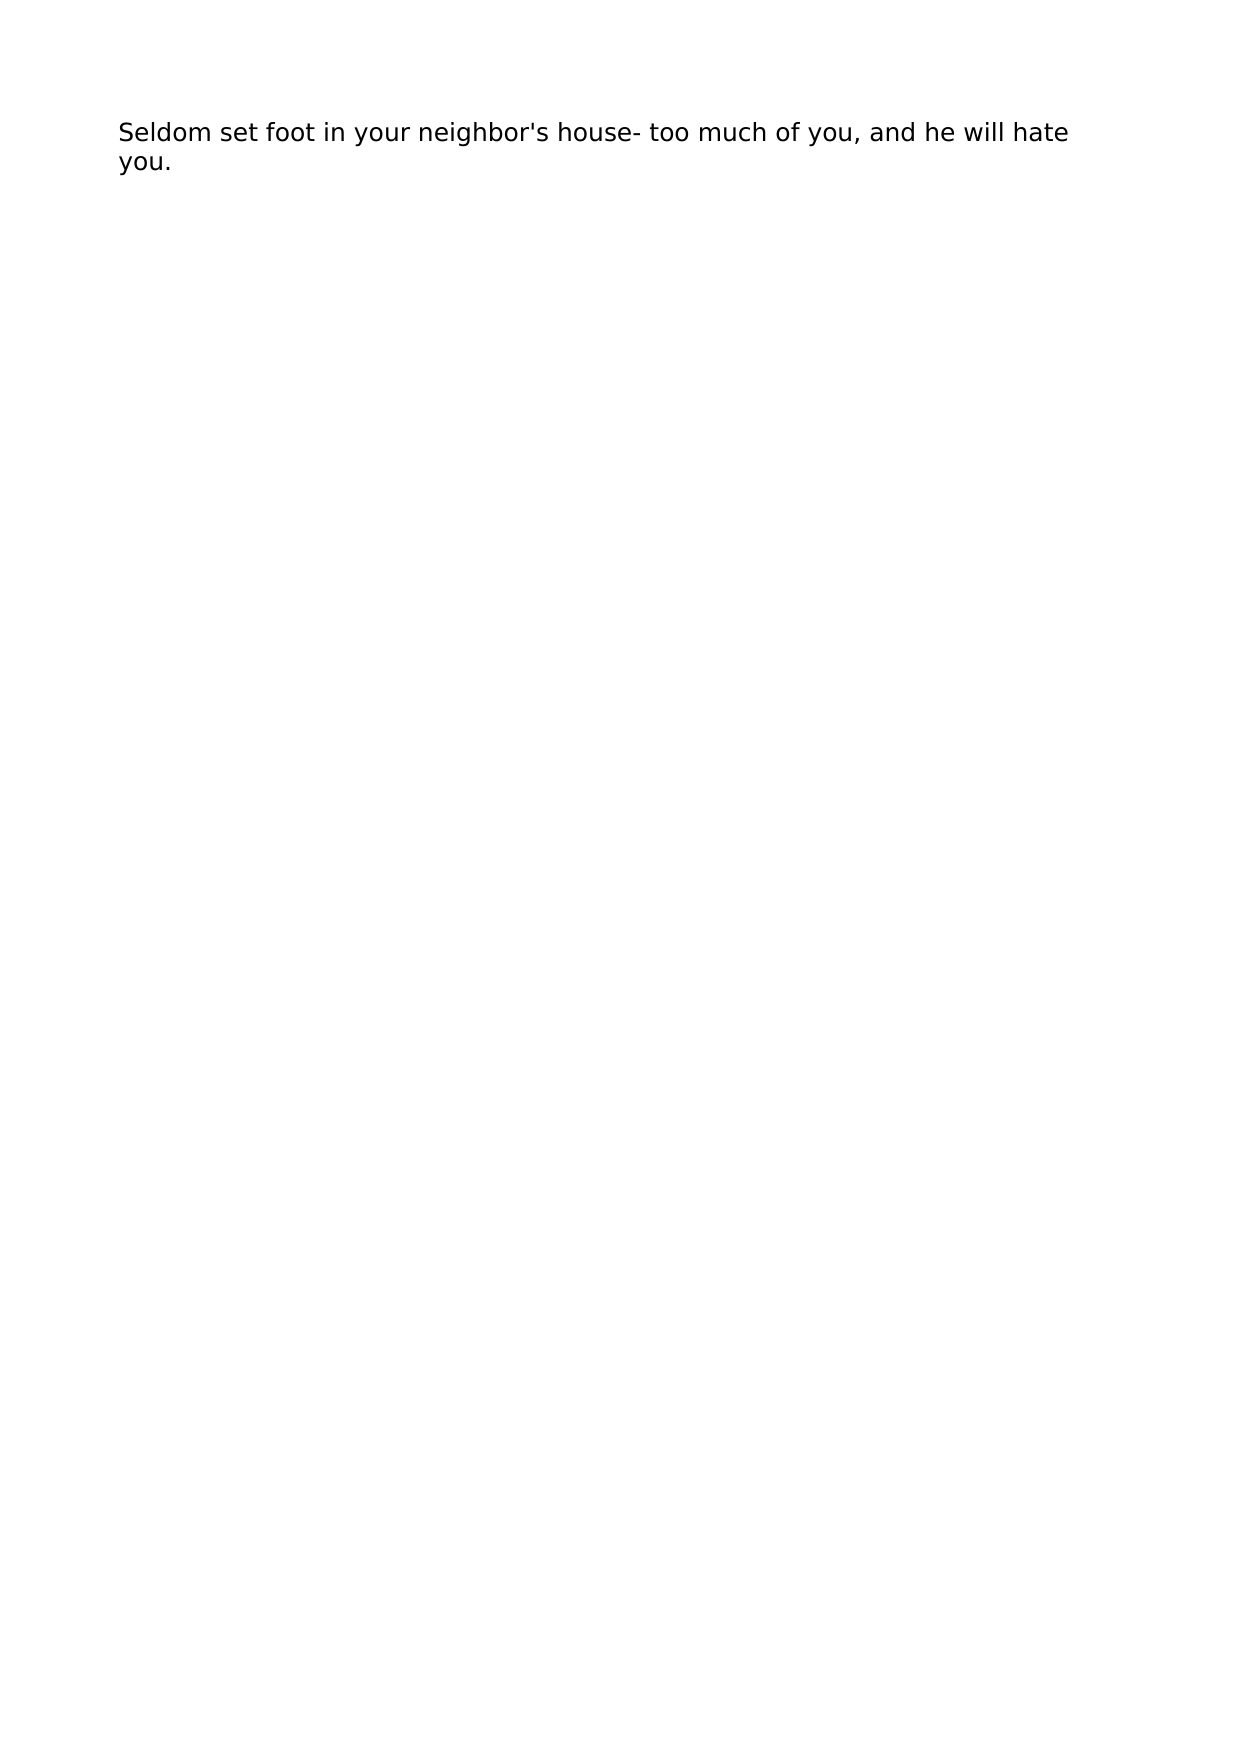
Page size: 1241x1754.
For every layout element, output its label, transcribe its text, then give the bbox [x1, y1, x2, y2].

text Seldom set foot in your neighbor's house- too much of you, and he will hate you. [118, 118, 1122, 176]
